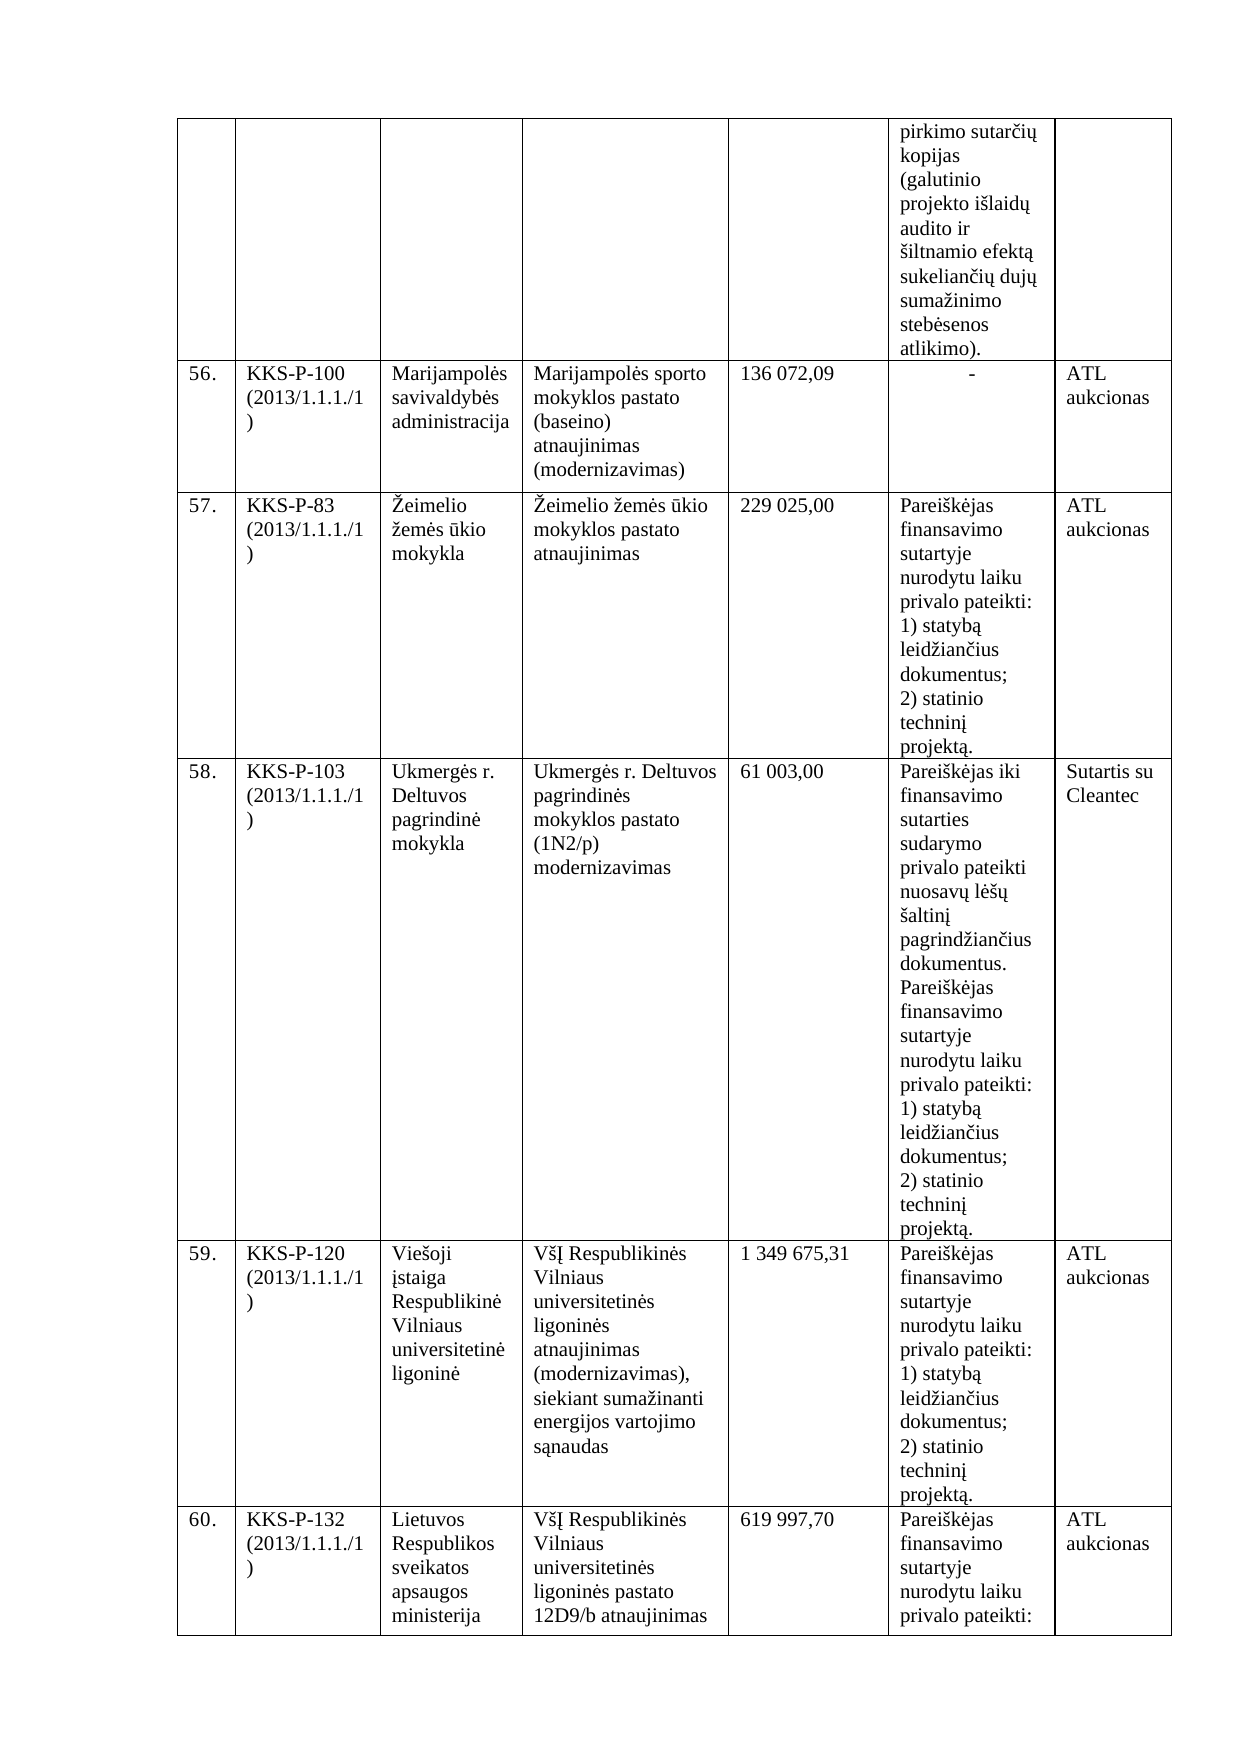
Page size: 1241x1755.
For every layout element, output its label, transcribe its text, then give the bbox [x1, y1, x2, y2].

table_cell [381, 119, 522, 360]
table_cell ATL aukcionas [1056, 1507, 1171, 1635]
table_cell 229 025,00 [729, 493, 888, 758]
table_cell ATL aukcionas [1056, 361, 1171, 492]
table_cell Marijampolės savivaldybės administracija [381, 361, 522, 492]
table_cell ATL aukcionas [1056, 1241, 1171, 1506]
table_cell Lietuvos Respublikos sveikatos apsaugos ministerija [381, 1507, 522, 1635]
table_cell 59. [178, 1241, 235, 1506]
table_cell KKS-P-132 (2013/1.1.1./1) [236, 1507, 380, 1635]
table_cell Žeimelio žemės ūkio mokyklos pastato atnaujinimas [523, 493, 728, 758]
table_cell Ukmergės r. Deltuvos pagrindinės mokyklos pastato (1N2/p) modernizavimas [523, 759, 728, 1240]
table_cell VšĮ Respublikinės Vilniaus universitetinės ligoninės atnaujinimas (modernizavimas), siekiant sumažinanti energijos vartojimo sąnaudas [523, 1241, 728, 1506]
table_cell [1056, 119, 1171, 360]
table_cell Pareiškėjas finansavimo sutartyje nurodytu laiku privalo pateikti: 1) statybą leidžiančius dokumentus; 2) statinio techninį projektą. [889, 1507, 1054, 1635]
table_cell 136 072,09 [729, 361, 888, 492]
table_cell [178, 119, 235, 360]
table_cell Sutartis su Cleantec [1056, 759, 1171, 1240]
table_cell 58. [178, 759, 235, 1240]
table_cell Viešoji įstaiga Respublikinė Vilniaus universitetinė ligoninė [381, 1241, 522, 1506]
table_cell [729, 119, 888, 360]
table_cell - [889, 361, 1054, 492]
table_cell 619 997,70 [729, 1507, 888, 1635]
table_cell 61 003,00 [729, 759, 888, 1240]
table_cell Pareiškėjas finansavimo sutartyje nurodytu laiku privalo pateikti: 1) statybą leidžiančius dokumentus; 2) statinio techninį projektą. [889, 493, 900, 758]
table_cell [523, 119, 728, 360]
table_cell KKS-P-103 (2013/1.1.1./1) [236, 759, 380, 1240]
table_cell Pareiškėjas iki finansavimo sutarties sudarymo privalo pateikti nuosavų lėšų šaltinį pagrindžiančius dokumentus. Pareiškėjas finansavimo sutartyje nurodytu laiku privalo pateikti: 1) statybą leidžiančius dokumentus; 2) statinio techninį projektą. [889, 759, 900, 1240]
table_cell 60. [178, 1507, 235, 1635]
table_cell KKS-P-100 (2013/1.1.1./1) [236, 361, 380, 492]
table_cell Pareiškėjas finansavimo sutartyje nurodytu laiku privalo pateikti: 1) statybą leidžiančius dokumentus; 2) statinio techninį projektą. [889, 1241, 900, 1506]
table_cell Ukmergės r. Deltuvos pagrindinė mokykla [381, 759, 522, 1240]
table_cell Žeimelio žemės ūkio mokykla [381, 493, 522, 758]
table_cell VšĮ Respublikinės Vilniaus universitetinės ligoninės pastato 12D9/b atnaujinimas [523, 1507, 728, 1635]
table_cell Marijampolės sporto mokyklos pastato (baseino) atnaujinimas (modernizavimas) [523, 361, 728, 492]
table_cell 57. [178, 493, 235, 758]
table_cell KKS-P-120 (2013/1.1.1./1) [236, 1241, 380, 1506]
table_cell ATL aukcionas [1056, 493, 1171, 758]
table_cell 56. [178, 361, 235, 492]
table_cell [236, 119, 380, 360]
table_cell KKS-P-83 (2013/1.1.1./1) [236, 493, 380, 758]
table_cell 1 349 675,31 [729, 1241, 888, 1506]
